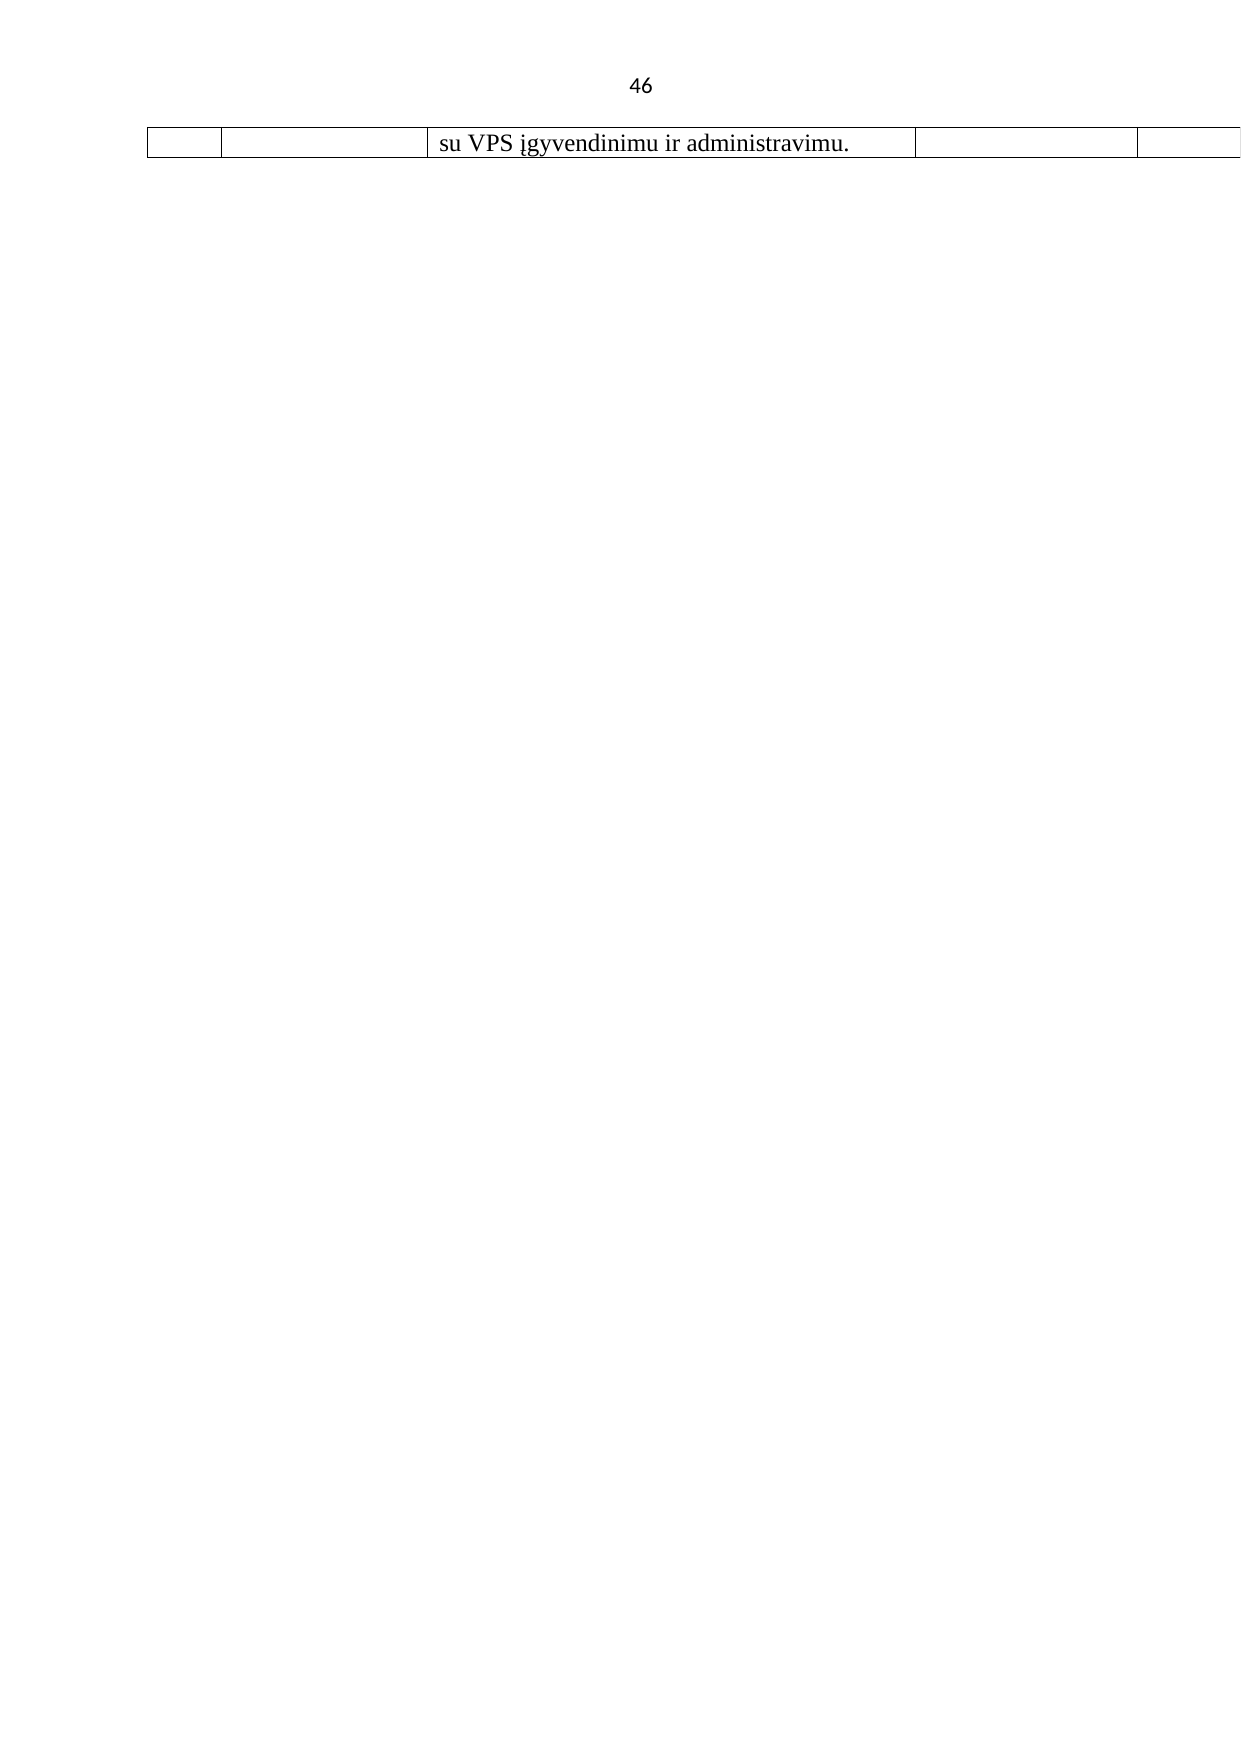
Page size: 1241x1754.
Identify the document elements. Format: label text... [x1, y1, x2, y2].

table_cell [916, 128, 1137, 157]
table_cell [148, 128, 221, 157]
table_cell su VPS įgyvendinimu ir administravimu. [428, 128, 915, 157]
table_cell [222, 128, 427, 157]
